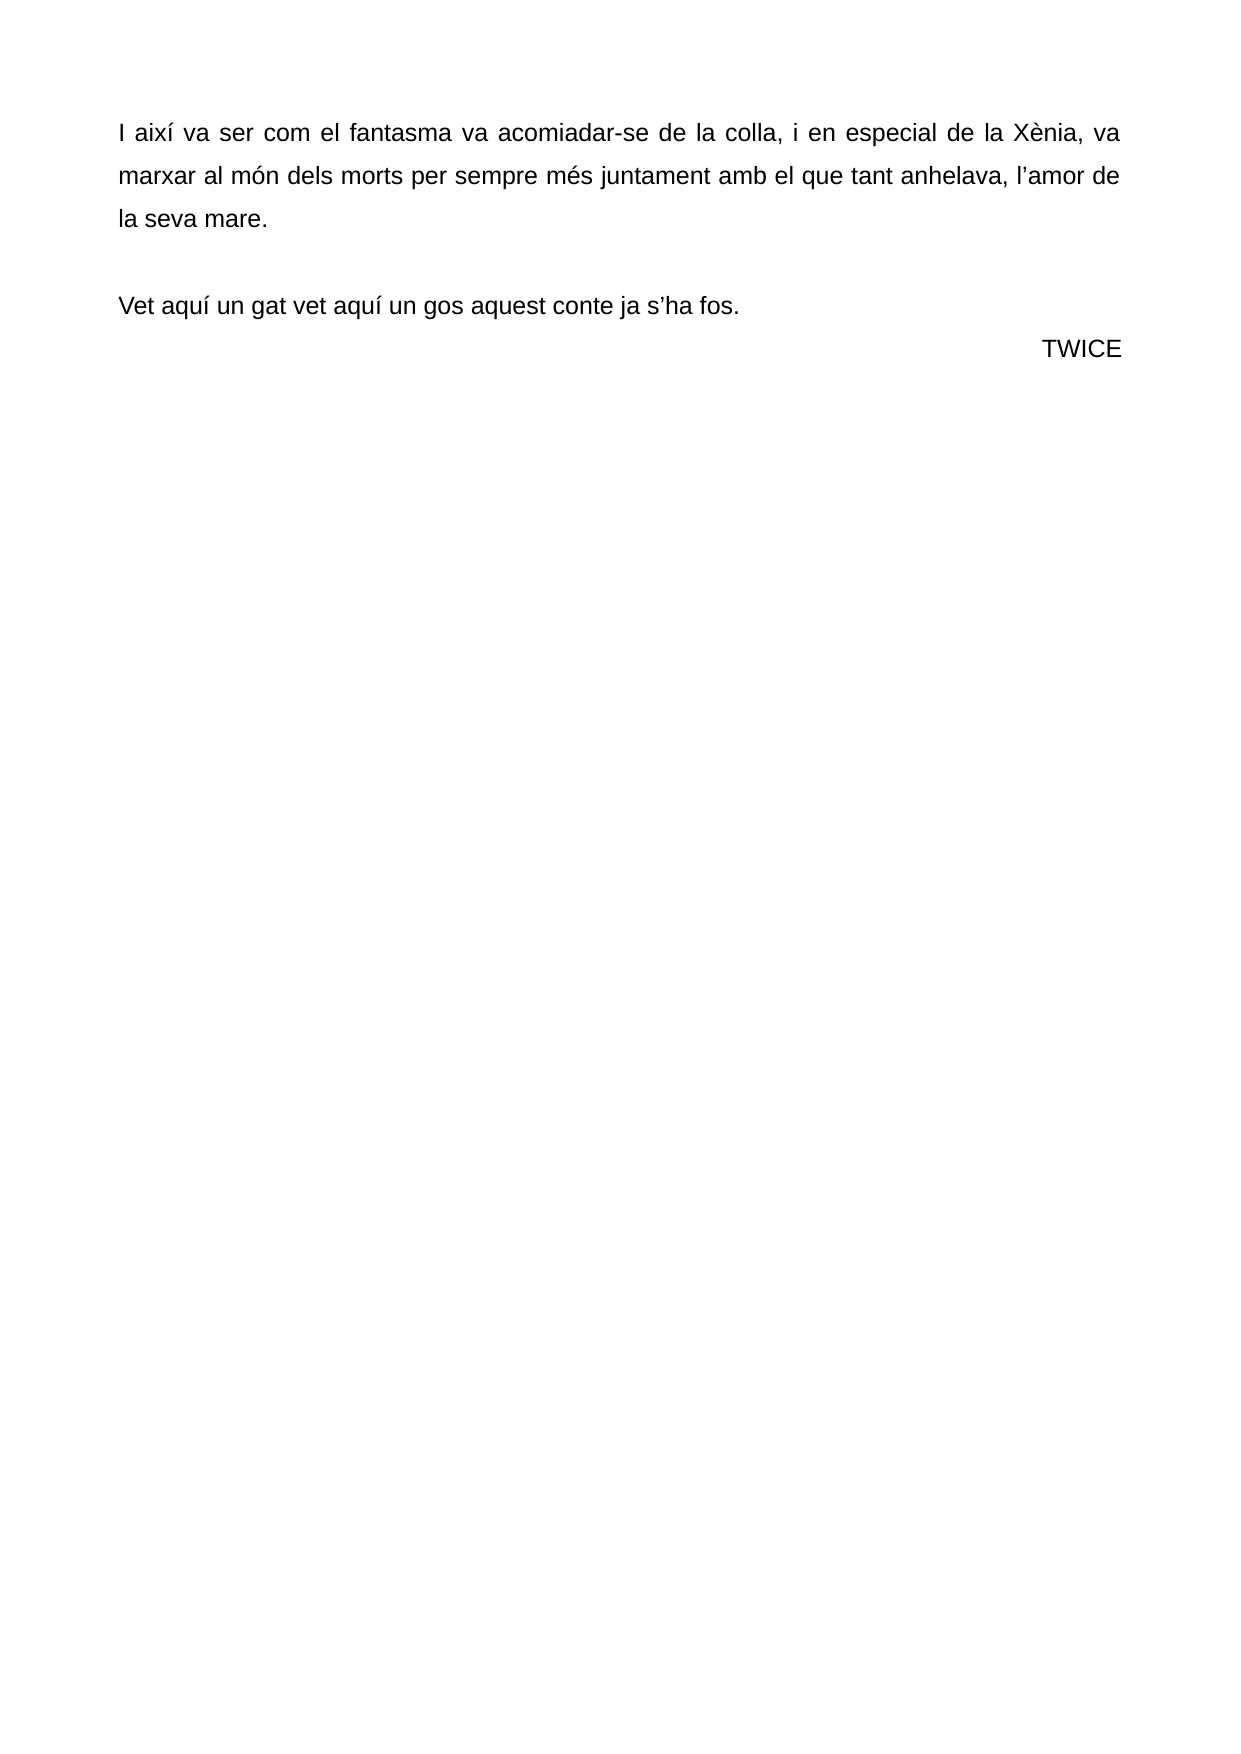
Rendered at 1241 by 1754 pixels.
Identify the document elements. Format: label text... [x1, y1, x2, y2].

text I així va ser com el fantasma va acomiadar-se de la colla, i en especial de la Xènia, va marxar al món dels morts per sempre més juntament amb el que tant anhelava, l’amor de la seva mare. [118, 118, 1122, 233]
text TWICE [118, 334, 1122, 362]
text Vet aquí un gat vet aquí un gos aquest conte ja s’ha fos. [118, 291, 1122, 319]
